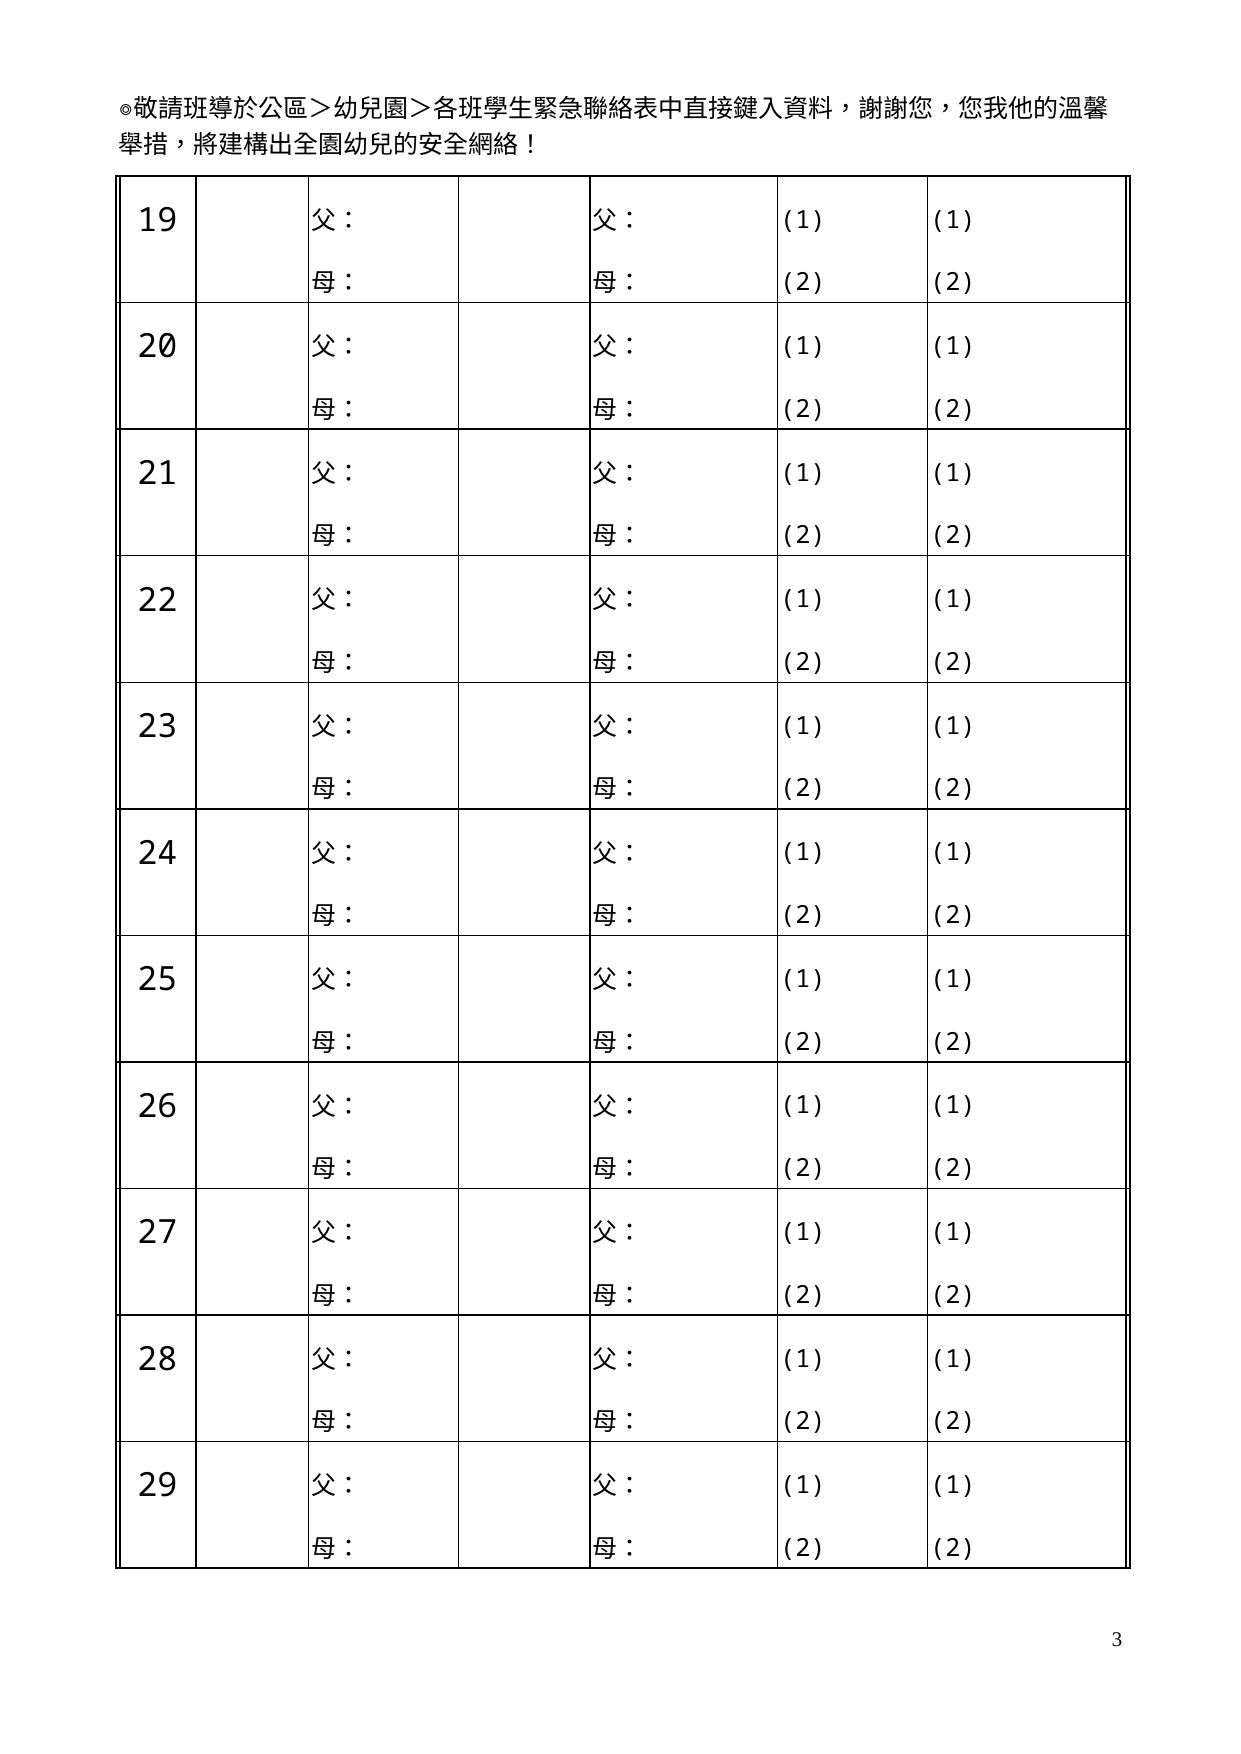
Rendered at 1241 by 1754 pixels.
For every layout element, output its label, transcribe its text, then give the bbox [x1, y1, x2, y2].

table_cell 父： 母： [591, 1189, 777, 1314]
table_cell 父： 母： [309, 936, 458, 1061]
table_cell [1131, 1314, 1240, 1441]
table_cell [459, 177, 589, 302]
table_cell (1) (2) [928, 1442, 1125, 1567]
table_cell [1131, 428, 1240, 555]
table_cell 父： 母： [591, 1316, 777, 1441]
table_cell (1) (2) [928, 430, 1125, 555]
table_cell [459, 430, 589, 555]
table_cell [1131, 302, 1240, 428]
table_cell (1) (2) [778, 683, 927, 808]
table_cell [1131, 808, 1240, 934]
table_cell 父： 母： [309, 1316, 458, 1441]
table_cell (1) (2) [778, 1442, 927, 1567]
table_cell 父： 母： [591, 810, 777, 934]
table_cell (1) (2) [778, 303, 927, 428]
table_cell [459, 556, 589, 681]
table_cell (1) (2) [928, 810, 1125, 934]
table_cell (1) (2) [778, 810, 927, 934]
table_cell (1) (2) [778, 936, 927, 1061]
table_cell [459, 810, 589, 934]
table_cell [459, 303, 589, 428]
table_cell (1) (2) [928, 683, 1125, 808]
table_cell (1) (2) [778, 556, 927, 681]
table_cell (1) (2) [778, 1316, 927, 1441]
table_cell 父： 母： [591, 683, 777, 808]
table_cell 父： 母： [591, 1442, 777, 1567]
table_cell 父： 母： [591, 936, 777, 1061]
table_cell [197, 1063, 308, 1188]
table_cell 23 [121, 683, 195, 808]
table_cell (1) (2) [928, 177, 1125, 302]
table_cell [1131, 555, 1240, 681]
table_cell (1) (2) [778, 1189, 927, 1314]
table_cell 父： 母： [309, 1189, 458, 1314]
table_cell 父： 母： [591, 556, 777, 681]
table_cell 父： 母： [309, 810, 458, 934]
table_cell [459, 1442, 589, 1567]
table_cell (1) (2) [928, 1316, 1125, 1441]
table_cell (1) (2) [928, 556, 1125, 681]
table_cell [197, 683, 308, 808]
table_cell 22 [121, 556, 195, 681]
table_cell [1131, 175, 1240, 302]
table_cell [197, 1189, 308, 1314]
table_cell 父： 母： [309, 683, 458, 808]
table_cell [1131, 935, 1240, 1061]
table_cell [197, 430, 308, 555]
table_cell 19 [121, 177, 195, 302]
table_cell 父： 母： [591, 303, 777, 428]
table_cell [197, 177, 308, 302]
table_cell 21 [121, 430, 195, 555]
table_cell 28 [121, 1316, 195, 1441]
table_cell [197, 810, 308, 934]
table_cell [1131, 1188, 1240, 1314]
table_cell [459, 936, 589, 1061]
table_cell [1131, 1061, 1240, 1188]
table_cell (1) (2) [778, 177, 927, 302]
table_cell [459, 1063, 589, 1188]
table_cell 29 [121, 1442, 195, 1567]
table_cell 父： 母： [591, 1063, 777, 1188]
table_cell 父： 母： [309, 303, 458, 428]
table_cell 父： 母： [591, 177, 777, 302]
table_cell [197, 303, 308, 428]
table_cell 父： 母： [309, 556, 458, 681]
table_cell 父： 母： [591, 430, 777, 555]
table_cell 25 [121, 936, 195, 1061]
table_cell [459, 683, 589, 808]
table_cell [1131, 681, 1240, 808]
table_cell [197, 1442, 308, 1567]
table_cell [197, 1316, 308, 1441]
table_cell [459, 1189, 589, 1314]
table_cell 24 [121, 810, 195, 934]
table_cell (1) (2) [928, 303, 1125, 428]
table_cell [197, 936, 308, 1061]
table_cell (1) (2) [928, 936, 1125, 1061]
table_cell 26 [121, 1063, 195, 1188]
table_cell 父： 母： [309, 1442, 458, 1567]
table_cell [1131, 1441, 1240, 1567]
table_cell [197, 556, 308, 681]
table_cell (1) (2) [778, 1063, 927, 1188]
table_cell (1) (2) [928, 1063, 1125, 1188]
table_cell 父： 母： [309, 1063, 458, 1188]
table_cell (1) (2) [928, 1189, 1125, 1314]
table_cell 20 [121, 303, 195, 428]
table_cell 父： 母： [309, 430, 458, 555]
table_cell (1) (2) [778, 430, 927, 555]
table_cell 父： 母： [309, 177, 458, 302]
table_cell 27 [121, 1189, 195, 1314]
table_cell [459, 1316, 589, 1441]
